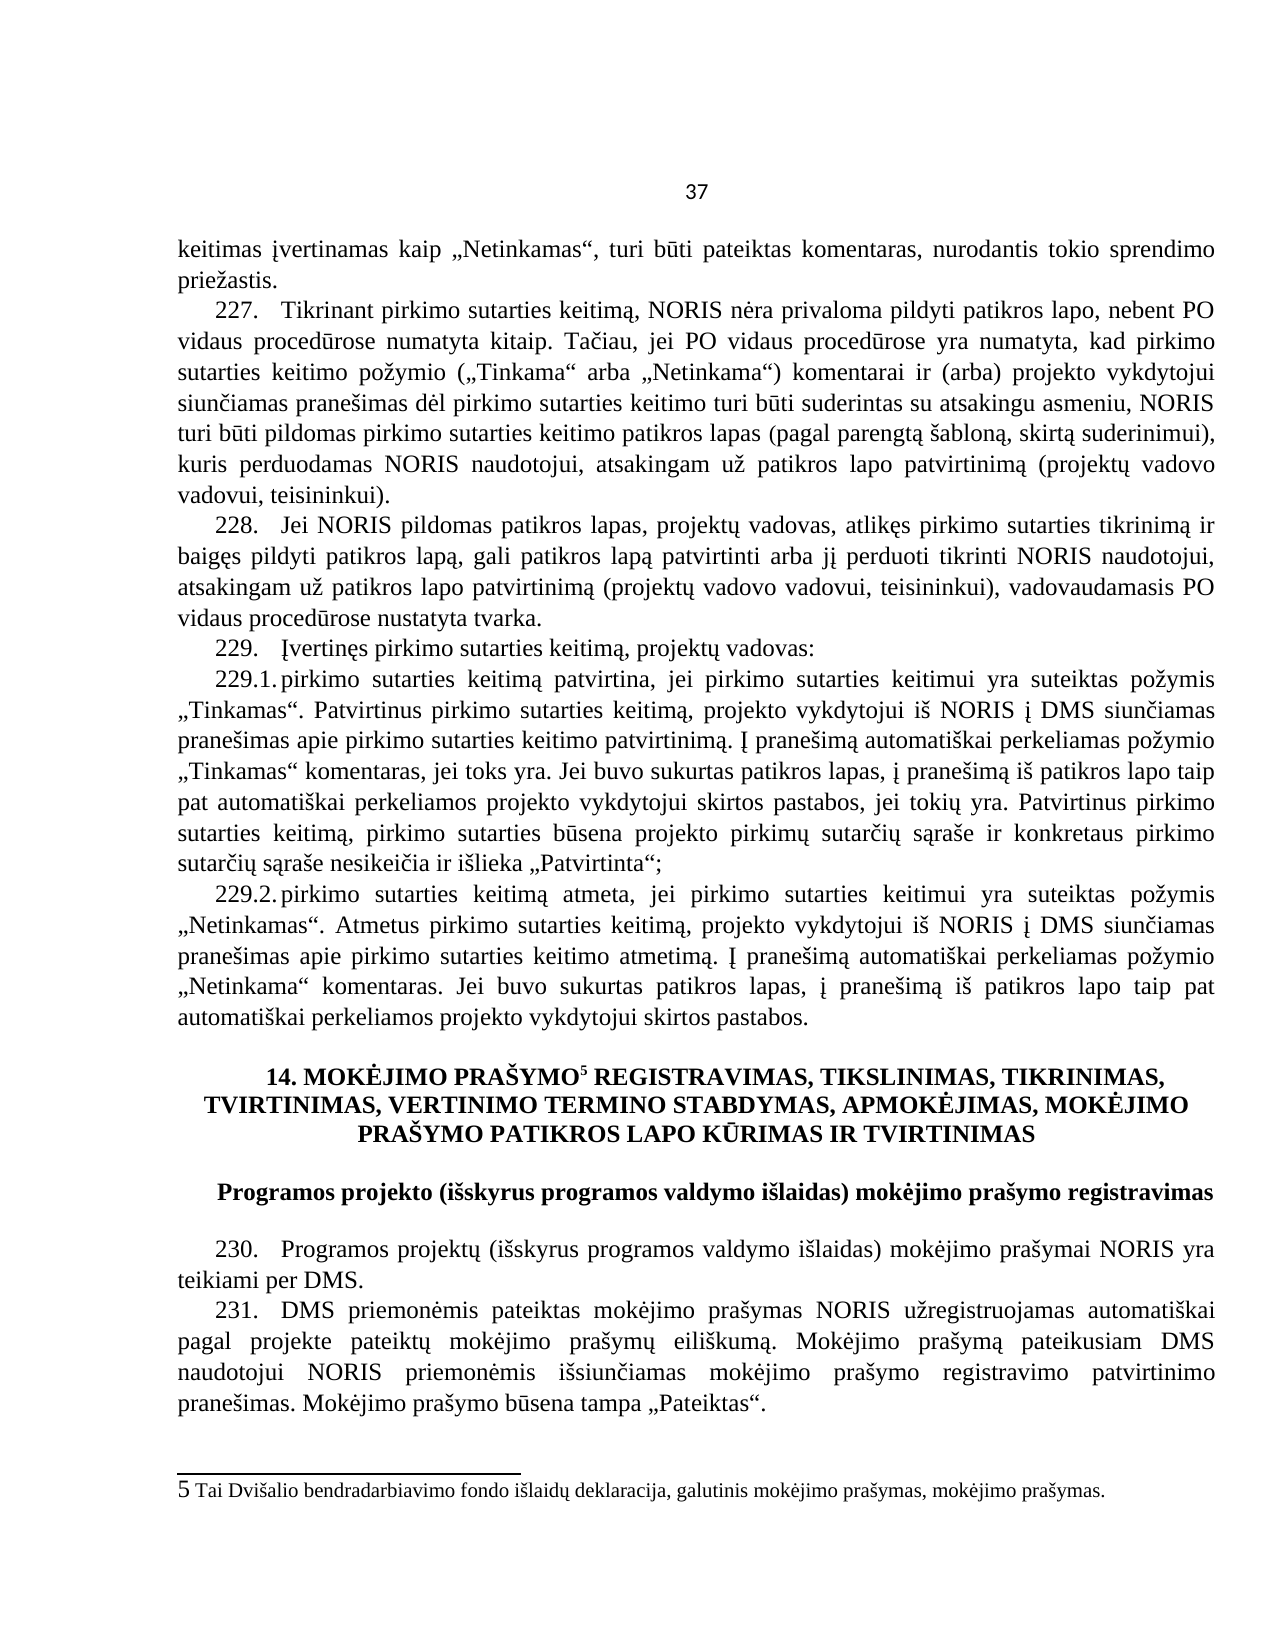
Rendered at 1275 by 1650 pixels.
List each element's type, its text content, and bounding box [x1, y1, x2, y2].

text 230. Programos projektų (išskyrus programos valdymo išlaidas) mokėjimo prašymai NORIS yra teikiami per DMS. [177, 1234, 1216, 1294]
text keitimas įvertinamas kaip „Netinkamas“, turi būti pateiktas komentaras, nurodantis tokio sprendimo priežastis. [177, 234, 1216, 293]
text 14. MOKĖJIMO PRAŠYMO REGISTRAVIMAS, TIKSLINIMAS, TIKRINIMAS, TVIRTINIMAS, VERTINIMO TERMINO STABDYMAS, APMOKĖJIMAS, MOKĖJIMO PRAŠYMO PATIKROS LAPO KŪRIMAS IR TVIRTINIMAS [177, 1062, 1216, 1148]
text 231. DMS priemonėmis pateiktas mokėjimo prašymas NORIS užregistruojamas automatiškai pagal projekte pateiktų mokėjimo prašymų eiliškumą. Mokėjimo prašymą pateikusiam DMS naudotojui NORIS priemonėmis išsiunčiamas mokėjimo prašymo registravimo patvirtinimo pranešimas. Mokėjimo prašymo būsena tampa „Pateiktas“. [177, 1296, 1216, 1417]
text 229. Įvertinęs pirkimo sutarties keitimą, projektų vadovas: [177, 633, 1216, 662]
text Tai Dvišalio bendradarbiavimo fondo išlaidų deklaracija, galutinis mokėjimo prašymas, mokėjimo prašymas. [177, 1474, 1216, 1502]
text Programos projekto (išskyrus programos valdymo išlaidas) mokėjimo prašymo registravimas [177, 1177, 1216, 1205]
text 229.1. pirkimo sutarties keitimą patvirtina, jei pirkimo sutarties keitimui yra suteiktas požymis „Tinkamas“. Patvirtinus pirkimo sutarties keitimą, projekto vykdytojui iš NORIS į DMS siunčiamas pranešimas apie pirkimo sutarties keitimo patvirtinimą. Į pranešimą automatiškai perkeliamas požymio „Tinkamas“ komentaras, jei toks yra. Jei buvo sukurtas patikros lapas, į pranešimą iš patikros lapo taip pat automatiškai perkeliamos projekto vykdytojui skirtos pastabos, jei tokių yra. Patvirtinus pirkimo sutarties keitimą, pirkimo sutarties būsena projekto pirkimų sutarčių sąraše ir konkretaus pirkimo sutarčių sąraše nesikeičia ir išlieka „Patvirtinta“; [177, 664, 1216, 877]
text 228. Jei NORIS pildomas patikros lapas, projektų vadovas, atlikęs pirkimo sutarties tikrinimą ir baigęs pildyti patikros lapą, gali patikros lapą patvirtinti arba jį perduoti tikrinti NORIS naudotojui, atsakingam už patikros lapo patvirtinimą (projektų vadovo vadovui, teisininkui), vadovaudamasis PO vidaus procedūrose nustatyta tvarka. [177, 511, 1216, 631]
text 227. Tikrinant pirkimo sutarties keitimą, NORIS nėra privaloma pildyti patikros lapo, nebent PO vidaus procedūrose numatyta kitaip. Tačiau, jei PO vidaus procedūrose yra numatyta, kad pirkimo sutarties keitimo požymio („Tinkama“ arba „Netinkama“) komentarai ir (arba) projekto vykdytojui siunčiamas pranešimas dėl pirkimo sutarties keitimo turi būti suderintas su atsakingu asmeniu, NORIS turi būti pildomas pirkimo sutarties keitimo patikros lapas (pagal parengtą šabloną, skirtą suderinimui), kuris perduodamas NORIS naudotojui, atsakingam už patikros lapo patvirtinimą (projektų vadovo vadovui, teisininkui). [177, 295, 1216, 508]
text 229.2. pirkimo sutarties keitimą atmeta, jei pirkimo sutarties keitimui yra suteiktas požymis „Netinkamas“. Atmetus pirkimo sutarties keitimą, projekto vykdytojui iš NORIS į DMS siunčiamas pranešimas apie pirkimo sutarties keitimo atmetimą. Į pranešimą automatiškai perkeliamas požymio „Netinkama“ komentaras. Jei buvo sukurtas patikros lapas, į pranešimą iš patikros lapo taip pat automatiškai perkeliamos projekto vykdytojui skirtos pastabos. [177, 879, 1216, 1031]
